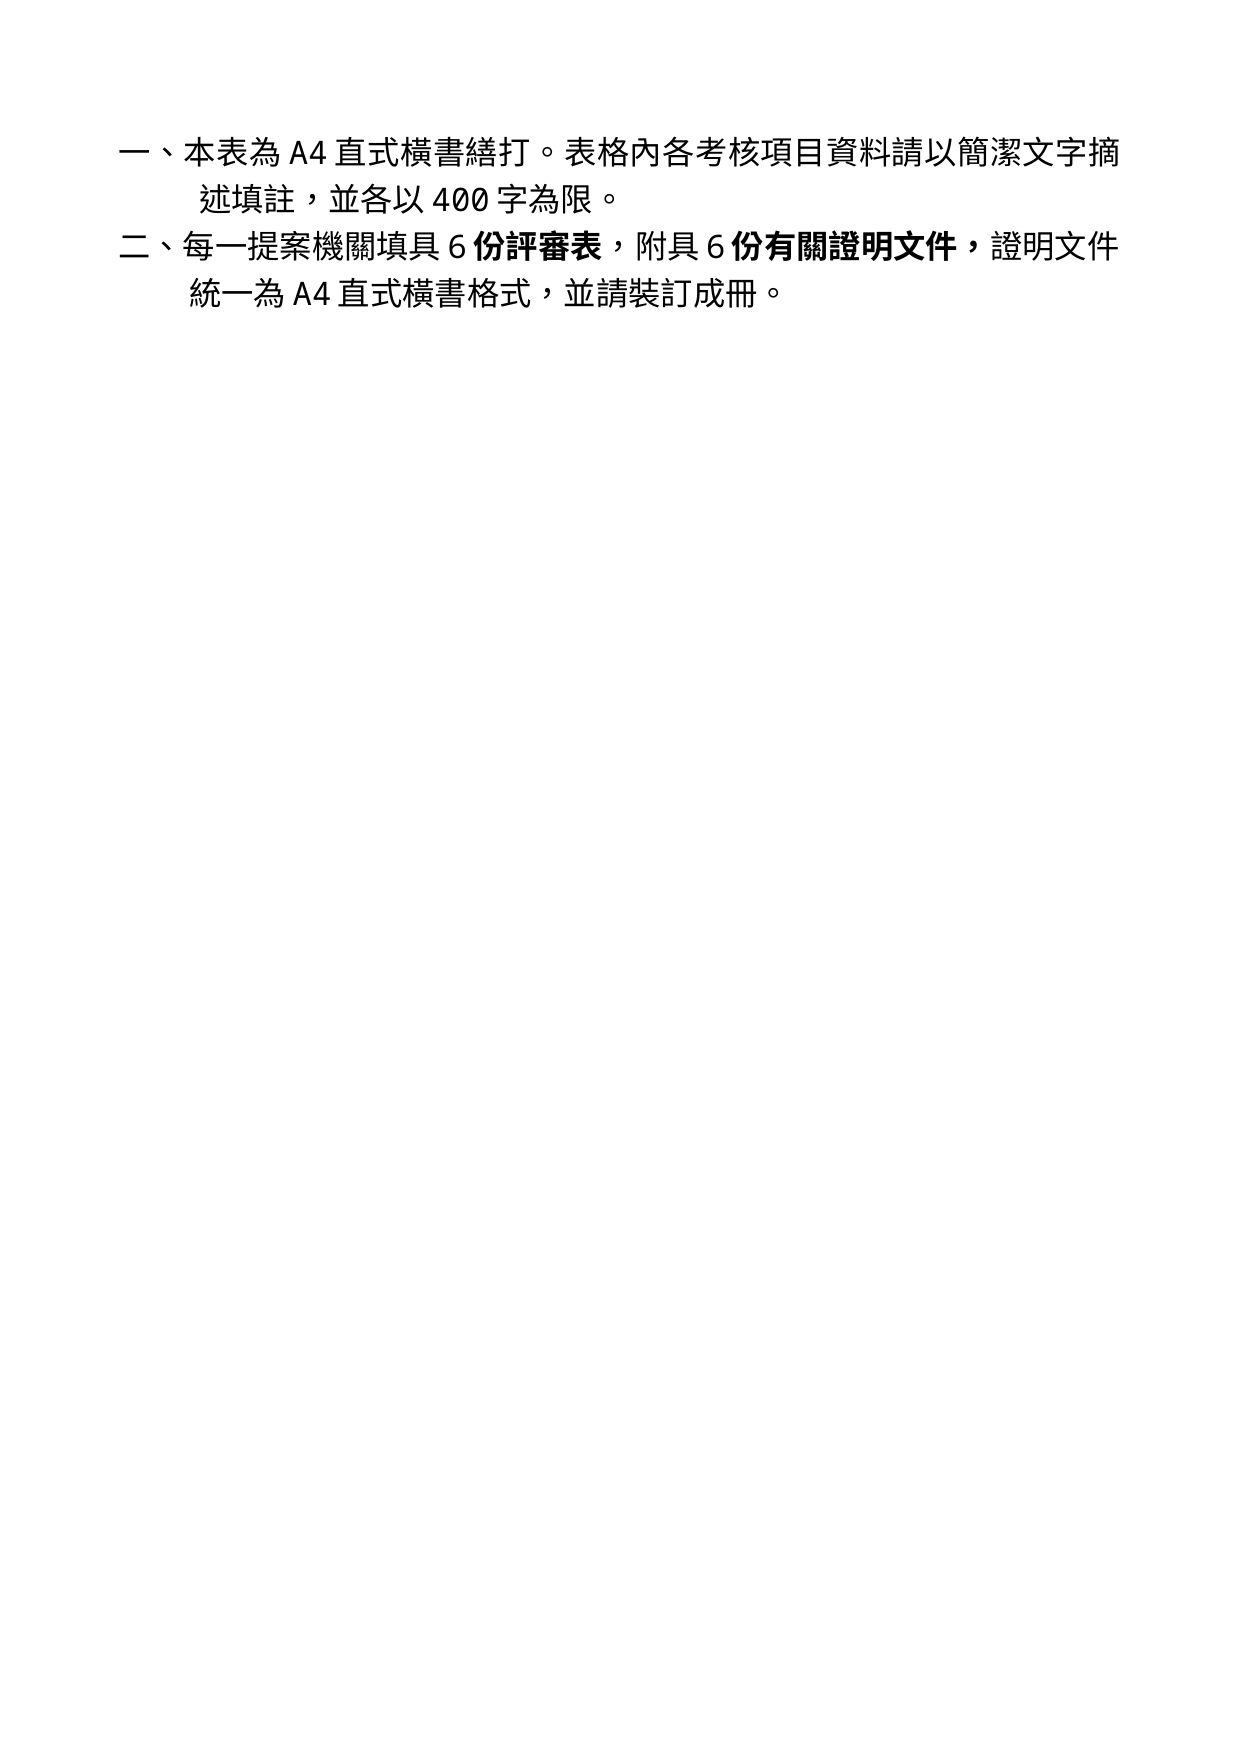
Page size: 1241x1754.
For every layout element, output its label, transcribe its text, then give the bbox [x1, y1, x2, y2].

text 二、每一提案機關填具6份評審表，附具6份有關證明文件，證明文件統一為A4直式橫書格式，並請裝訂成冊。 [118, 221, 1122, 315]
text 一、本表為A4直式橫書繕打。表格內各考核項目資料請以簡潔文字摘述填註，並各以400字為限。 [118, 127, 1122, 221]
